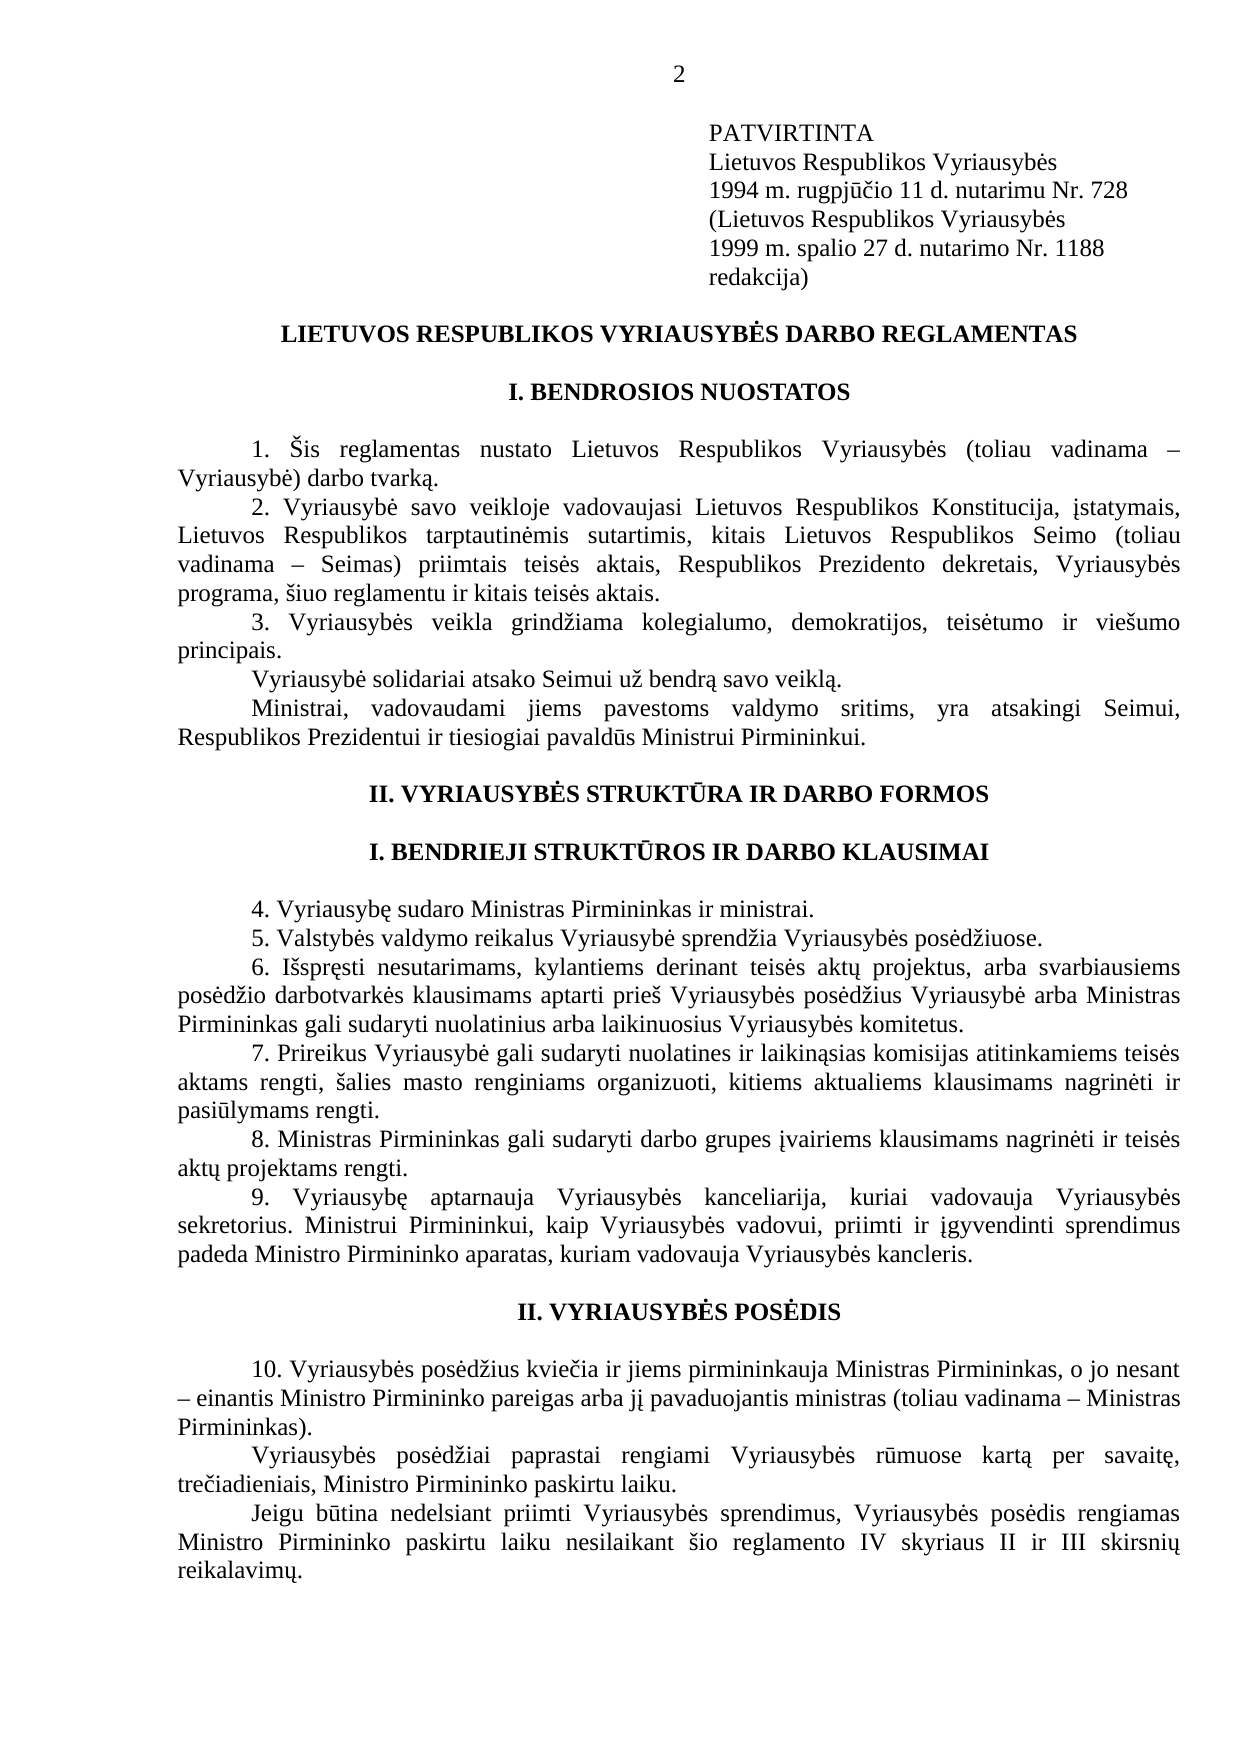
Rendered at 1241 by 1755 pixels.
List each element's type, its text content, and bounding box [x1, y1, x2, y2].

text II. Vyriausybės posėdis [177, 1297, 1181, 1326]
text Vyriausybė solidariai atsako Seimui už bendrą savo veiklą. [177, 664, 1181, 693]
text 7. Prireikus Vyriausybė gali sudaryti nuolatines ir laikinąsias komisijas atitinkamiems teisės aktams rengti, šalies masto renginiams organizuoti, kitiems aktualiems klausimams nagrinėti ir pasiūlymams rengti. [177, 1038, 1181, 1124]
text Vyriausybės posėdžiai paprastai rengiami Vyriausybės rūmuose kartą per savaitę, trečiadieniais, Ministro Pirmininko paskirtu laiku. [177, 1441, 1181, 1498]
text 1999 m. spalio 27 d. nutarimo Nr. 1188 [177, 233, 1181, 262]
text 1994 m. rugpjūčio 11 d. nutarimu Nr. 728 [177, 176, 1181, 204]
text Jeigu būtina nedelsiant priimti Vyriausybės sprendimus, Vyriausybės posėdis rengiamas Ministro Pirmininko paskirtu laiku nesilaikant šio reglamento IV skyriaus II ir III skirsnių reikalavimų. [177, 1498, 1181, 1584]
text II. Vyriausybės struktūra ir darbo formos [177, 779, 1181, 808]
text LIETUVOS RESPUBLIKOS VYRIAUSYBĖS DARBO REGLAMENTAS [177, 319, 1181, 348]
text Lietuvos Respublikos Vyriausybės [177, 147, 1181, 176]
text 2. Vyriausybė savo veikloje vadovaujasi Lietuvos Respublikos Konstitucija, įstatymais, Lietuvos Respublikos tarptautinėmis sutartimis, kitais Lietuvos Respublikos Seimo (toliau vadinama – Seimas) priimtais teisės aktais, Respublikos Prezidento dekretais, Vyriausybės programa, šiuo reglamentu ir kitais teisės aktais. [177, 492, 1181, 607]
text Ministrai, vadovaudami jiems pavestoms valdymo sritims, yra atsakingi Seimui, Respublikos Prezidentui ir tiesiogiai pavaldūs Ministrui Pirmininkui. [177, 693, 1181, 751]
text 1. Šis reglamentas nustato Lietuvos Respublikos Vyriausybės (toliau vadinama – Vyriausybė) darbo tvarką. [177, 434, 1181, 492]
text (Lietuvos Respublikos Vyriausybės [177, 204, 1181, 233]
text 8. Ministras Pirmininkas gali sudaryti darbo grupes įvairiems klausimams nagrinėti ir teisės aktų projektams rengti. [177, 1124, 1181, 1182]
text 10. Vyriausybės posėdžius kviečia ir jiems pirmininkauja Ministras Pirmininkas, o jo nesant – einantis Ministro Pirmininko pareigas arba jį pavaduojantis ministras (toliau vadinama – Ministras Pirmininkas). [177, 1354, 1181, 1441]
text I. BENDRIEJI STRUKTŪROS IR DARBO KLAUSIMAI [177, 837, 1181, 866]
text 9. Vyriausybę aptarnauja Vyriausybės kanceliarija, kuriai vadovauja Vyriausybės sekretorius. Ministrui Pirmininkui, kaip Vyriausybės vadovui, priimti ir įgyvendinti sprendimus padeda Ministro Pirmininko aparatas, kuriam vadovauja Vyriausybės kancleris. [177, 1182, 1181, 1268]
text 5. Valstybės valdymo reikalus Vyriausybė sprendžia Vyriausybės posėdžiuose. [177, 923, 1181, 952]
text 3. Vyriausybės veikla grindžiama kolegialumo, demokratijos, teisėtumo ir viešumo principais. [177, 607, 1181, 664]
text redakcija) [177, 262, 1181, 291]
text 6. Išspręsti nesutarimams, kylantiems derinant teisės aktų projektus, arba svarbiausiems posėdžio darbotvarkės klausimams aptarti prieš Vyriausybės posėdžius Vyriausybė arba Ministras Pirmininkas gali sudaryti nuolatinius arba laikinuosius Vyriausybės komitetus. [177, 952, 1181, 1038]
text I. BENDROSIOS NUOSTATOS [177, 377, 1181, 406]
text Patvirtinta [709, 118, 1181, 147]
text 4. Vyriausybę sudaro Ministras Pirmininkas ir ministrai. [177, 894, 1181, 923]
